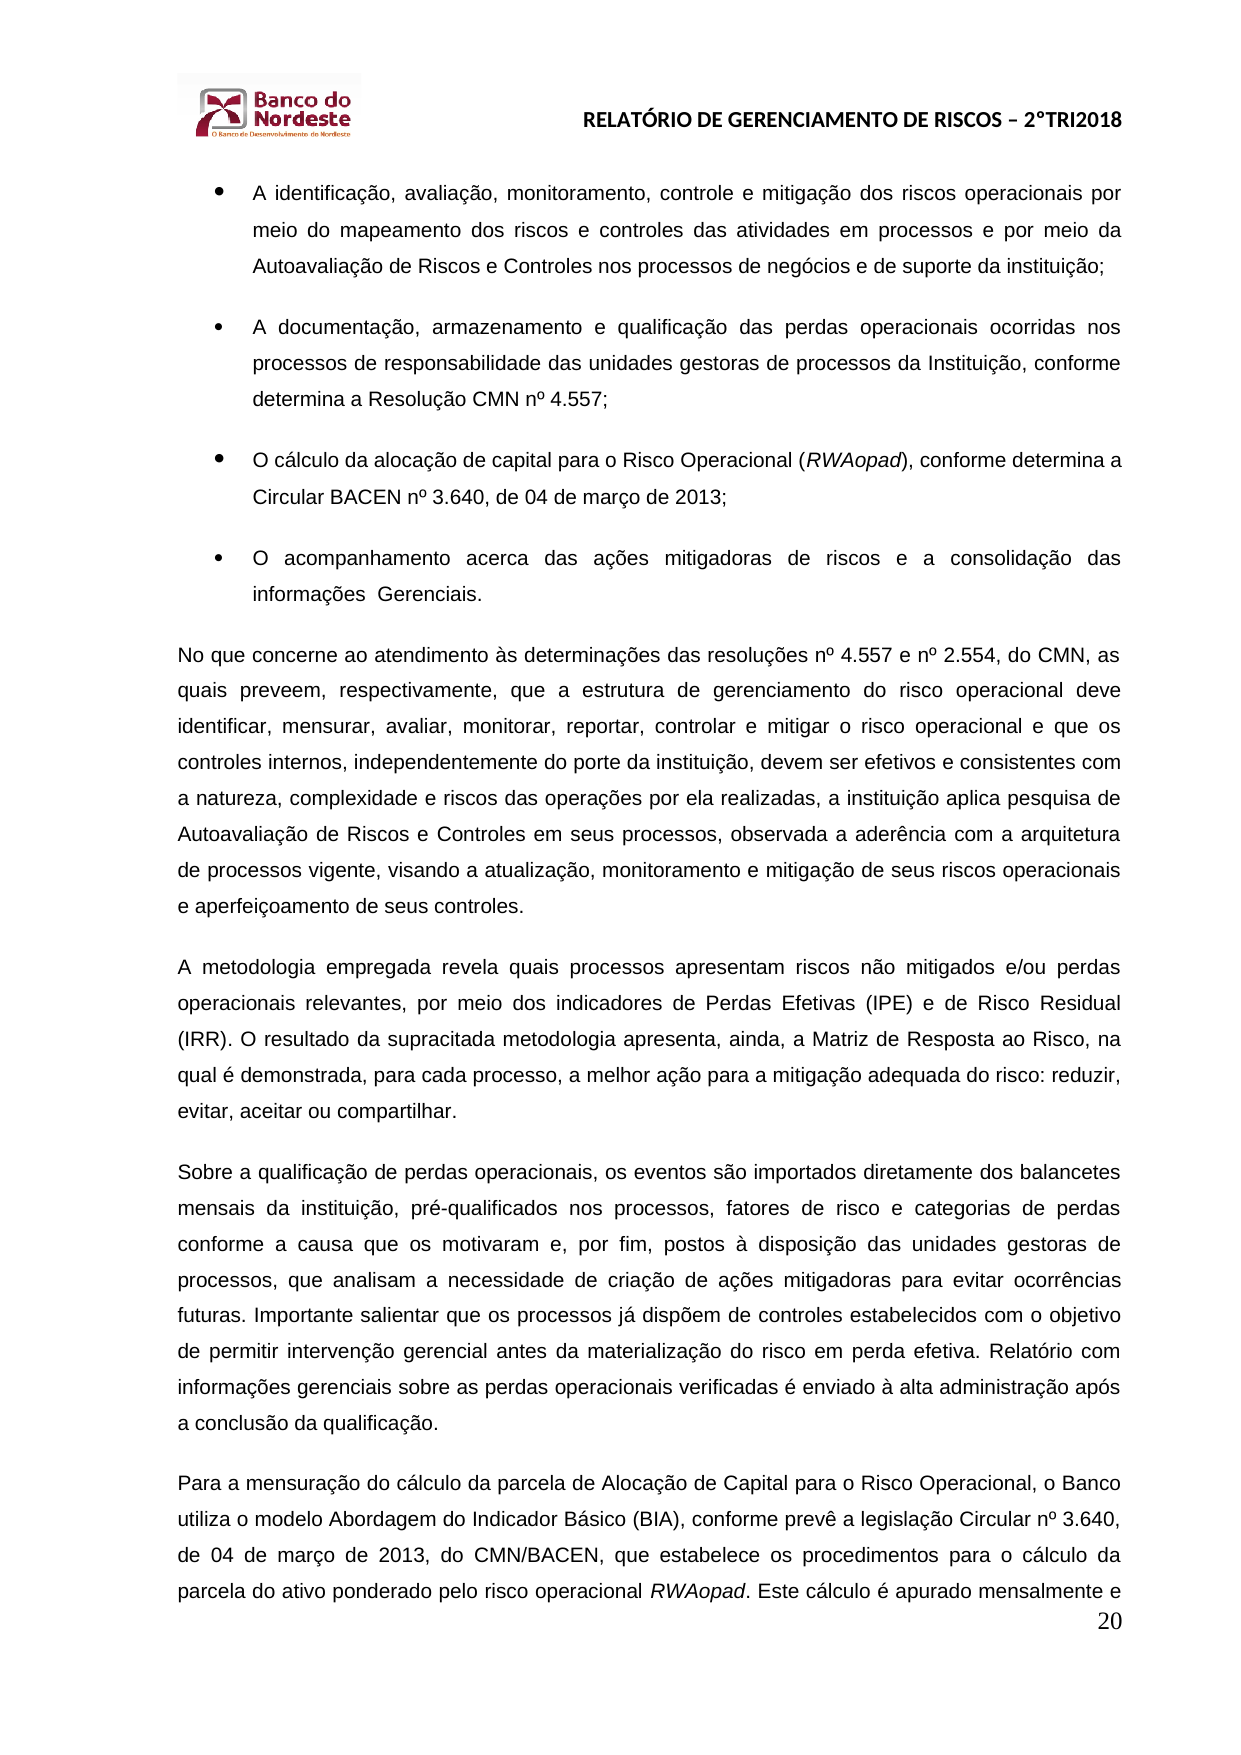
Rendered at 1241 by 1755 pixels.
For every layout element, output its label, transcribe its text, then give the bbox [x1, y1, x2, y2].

text Para a mensuração do cálculo da parcela de Alocação de Capital para o Risco Operacional, o Banco utiliza o modelo Abordagem do Indicador Básico (BIA), conforme prevê a legislação Circular nº 3.640, de 04 de março de 2013, do CMN/BACEN, que estabelece os procedimentos para o cálculo da parcela do ativo ponderado pelo risco operacional RWAopad. Este cálculo é apurado mensalmente e [177, 1471, 1122, 1603]
text Sobre a qualificação de perdas operacionais, os eventos são importados diretamente dos balancetes mensais da instituição, pré-qualificados nos processos, fatores de risco e categorias de perdas conforme a causa que os motivaram e, por fim, postos à disposição das unidades gestoras de processos, que analisam a necessidade de criação de ações mitigadoras para evitar ocorrências futuras. Importante salientar que os processos já dispõem de controles estabelecidos com o objetivo de permitir intervenção gerencial antes da materialização do risco em perda efetiva. Relatório com informações gerenciais sobre as perdas operacionais verificadas é enviado à alta administração após a conclusão da qualificação. [177, 1159, 1122, 1435]
text No que concerne ao atendimento às determinações das resoluções nº 4.557 e nº 2.554, do CMN, as quais preveem, respectivamente, que a estrutura de gerenciamento do risco operacional deve identificar, mensurar, avaliar, monitorar, reportar, controlar e mitigar o risco operacional e que os controles internos, independentemente do porte da instituição, devem ser efetivos e consistentes com a natureza, complexidade e riscos das operações por ela realizadas, a instituição aplica pesquisa de Autoavaliação de Riscos e Controles em seus processos, observada a aderência com a arquitetura de processos vigente, visando a atualização, monitoramento e mitigação de seus riscos operacionais e aperfeiçoamento de seus controles. [177, 642, 1122, 918]
list O cálculo da alocação de capital para o Risco Operacional (RWAopad), conforme determina a Circular BACEN nº 3.640, de 04 de março de 2013; [215, 447, 1122, 508]
text A metodologia empregada revela quais processos apresentam riscos não mitigados e/ou perdas operacionais relevantes, por meio dos indicadores de Perdas Efetivas (IPE) e de Risco Residual (IRR). O resultado da supracitada metodologia apresenta, ainda, a Matriz de Resposta ao Risco, na qual é demonstrada, para cada processo, a melhor ação para a mitigação adequada do risco: reduzir, evitar, aceitar ou compartilhar. [177, 955, 1122, 1123]
list A identificação, avaliação, monitoramento, controle e mitigação dos riscos operacionais por meio do mapeamento dos riscos e controles das atividades em processos e por meio da Autoavaliação de Riscos e Controles nos processos de negócios e de suporte da instituição; [215, 181, 1122, 278]
list A documentação, armazenamento e qualificação das perdas operacionais ocorridas nos processos de responsabilidade das unidades gestoras de processos da Instituição, conforme determina a Resolução CMN nº 4.557; [215, 314, 1122, 411]
list O acompanhamento acerca das ações mitigadoras de riscos e a consolidação das informações Gerenciais. [215, 545, 1122, 605]
